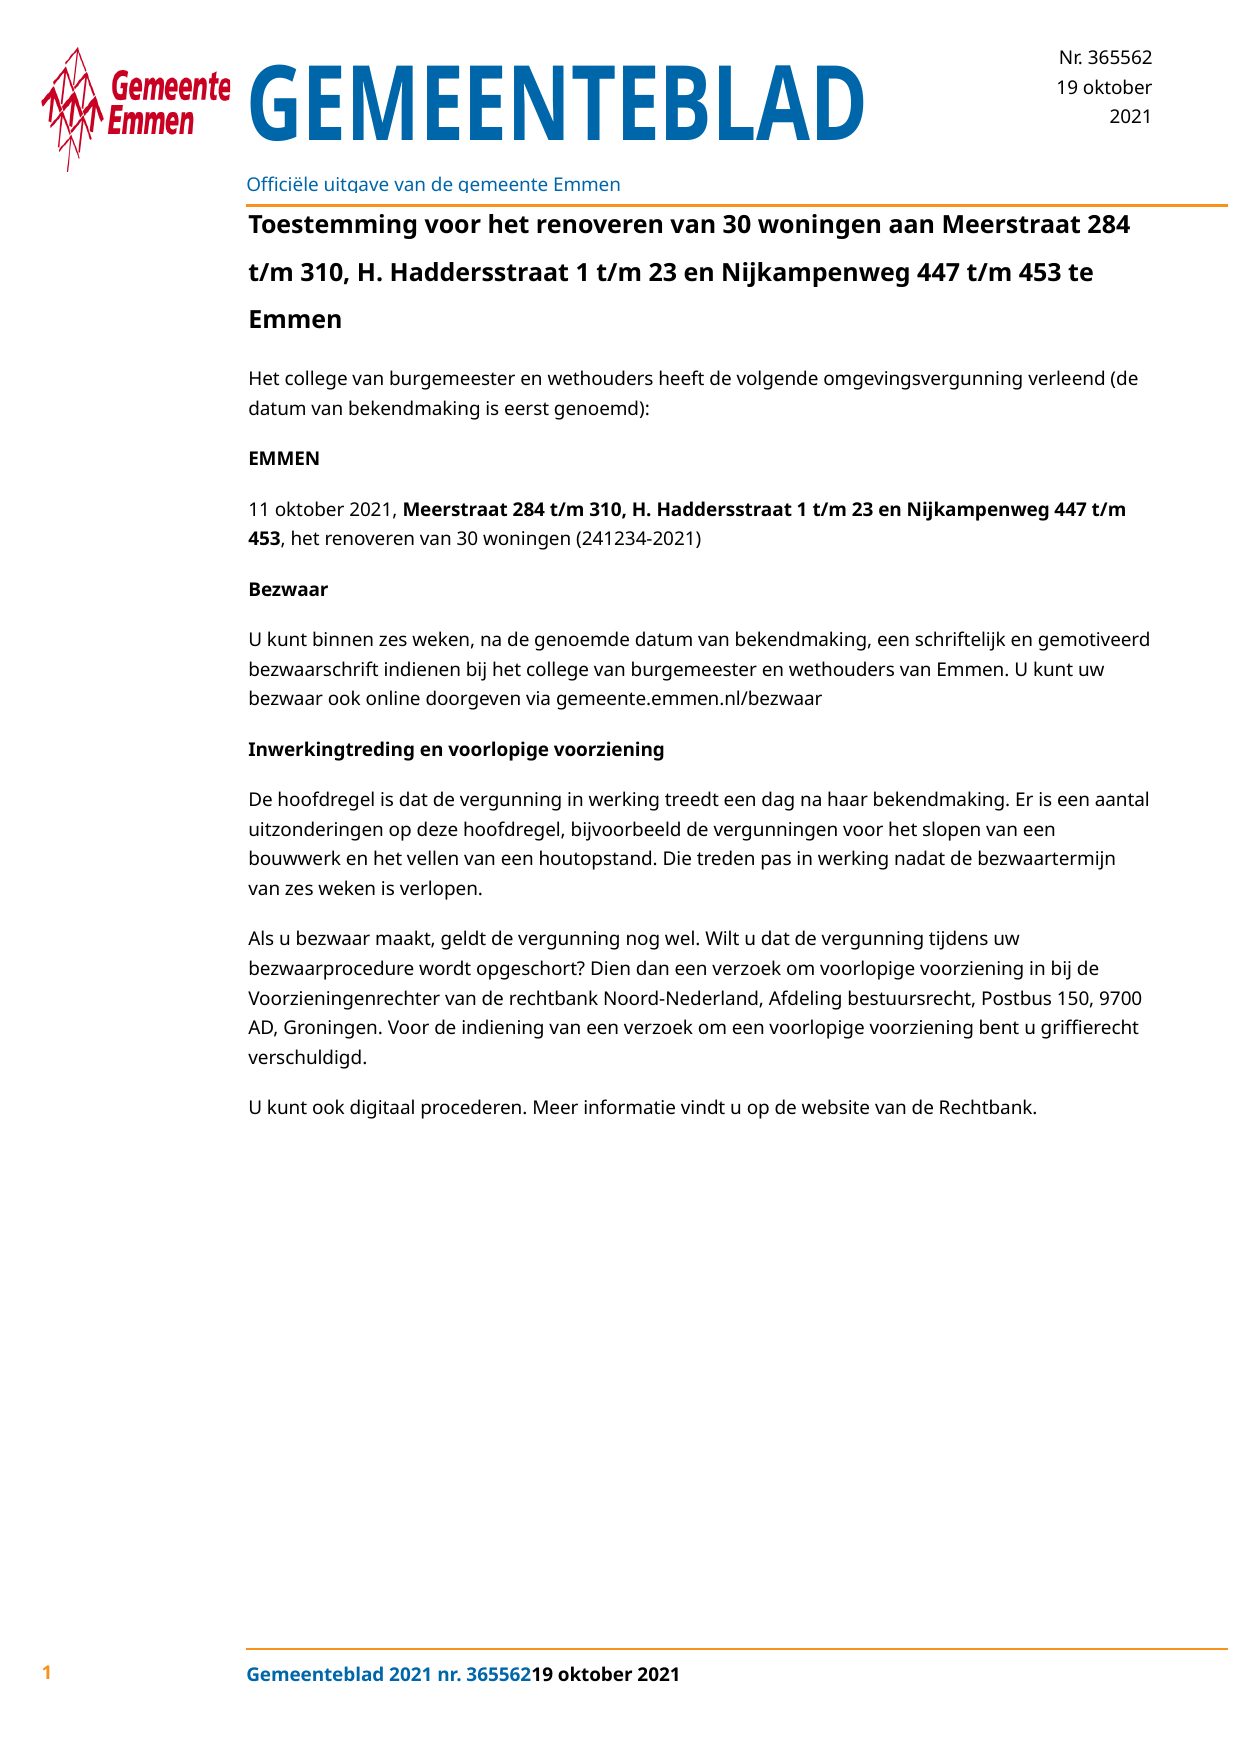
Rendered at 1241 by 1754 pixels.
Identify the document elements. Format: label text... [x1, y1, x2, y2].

text U kunt binnen zes weken, na de genoemde datum van bekendmaking, een schriftelijk en gemotiveerd bezwaarschrift indienen bij het college van burgemeester en wethouders van Emmen. U kunt uw bezwaar ook online doorgeven via gemeente.emmen.nl/bezwaar [248, 626, 1152, 711]
text Toestemming voor het renoveren van 30 woningen aan Meerstraat 284 t/m 310, H. Haddersstraat 1 t/m 23 en Nijkampenweg 447 t/m 453 te Emmen [248, 207, 1152, 336]
text Als u bezwaar maakt, geldt de vergunning nog wel. Wilt u dat de vergunning tijdens uw bezwaarprocedure wordt opgeschort? Dien dan een verzoek om voorlopige voorziening in bij de Voorzieningenrechter van de rechtbank Noord-Nederland, Afdeling bestuursrecht, Postbus 150, 9700 AD, Groningen. Voor de indiening van een verzoek om een voorlopige voorziening bent u griffierecht verschuldigd. [248, 926, 1152, 1069]
text EMMEN [248, 446, 1152, 471]
text De hoofdregel is dat de vergunning in werking treedt een dag na haar bekendmaking. Er is een aantal uitzonderingen op deze hoofdregel, bijvoorbeeld de vergunningen voor het slopen van een bouwwerk en het vellen van een houtopstand. Die treden pas in werking nadat de bezwaartermijn van zes weken is verlopen. [248, 786, 1152, 901]
text Het college van burgemeester en wethouders heeft de volgende omgevingsvergunning verleend (de datum van bekendmaking is eerst genoemd): [248, 366, 1152, 421]
text 11 oktober 2021, Meerstraat 284 t/m 310, H. Haddersstraat 1 t/m 23 en Nijkampenweg 447 t/m 453, het renoveren van 30 woningen (241234-2021) [248, 496, 1152, 551]
picture [41, 47, 231, 172]
text Inwerkingtreding en voorlopige voorziening [248, 736, 1152, 762]
text U kunt ook digitaal procederen. Meer informatie vindt u op de website van de Rechtbank. [248, 1094, 1152, 1120]
text Bezwaar [248, 576, 1152, 602]
